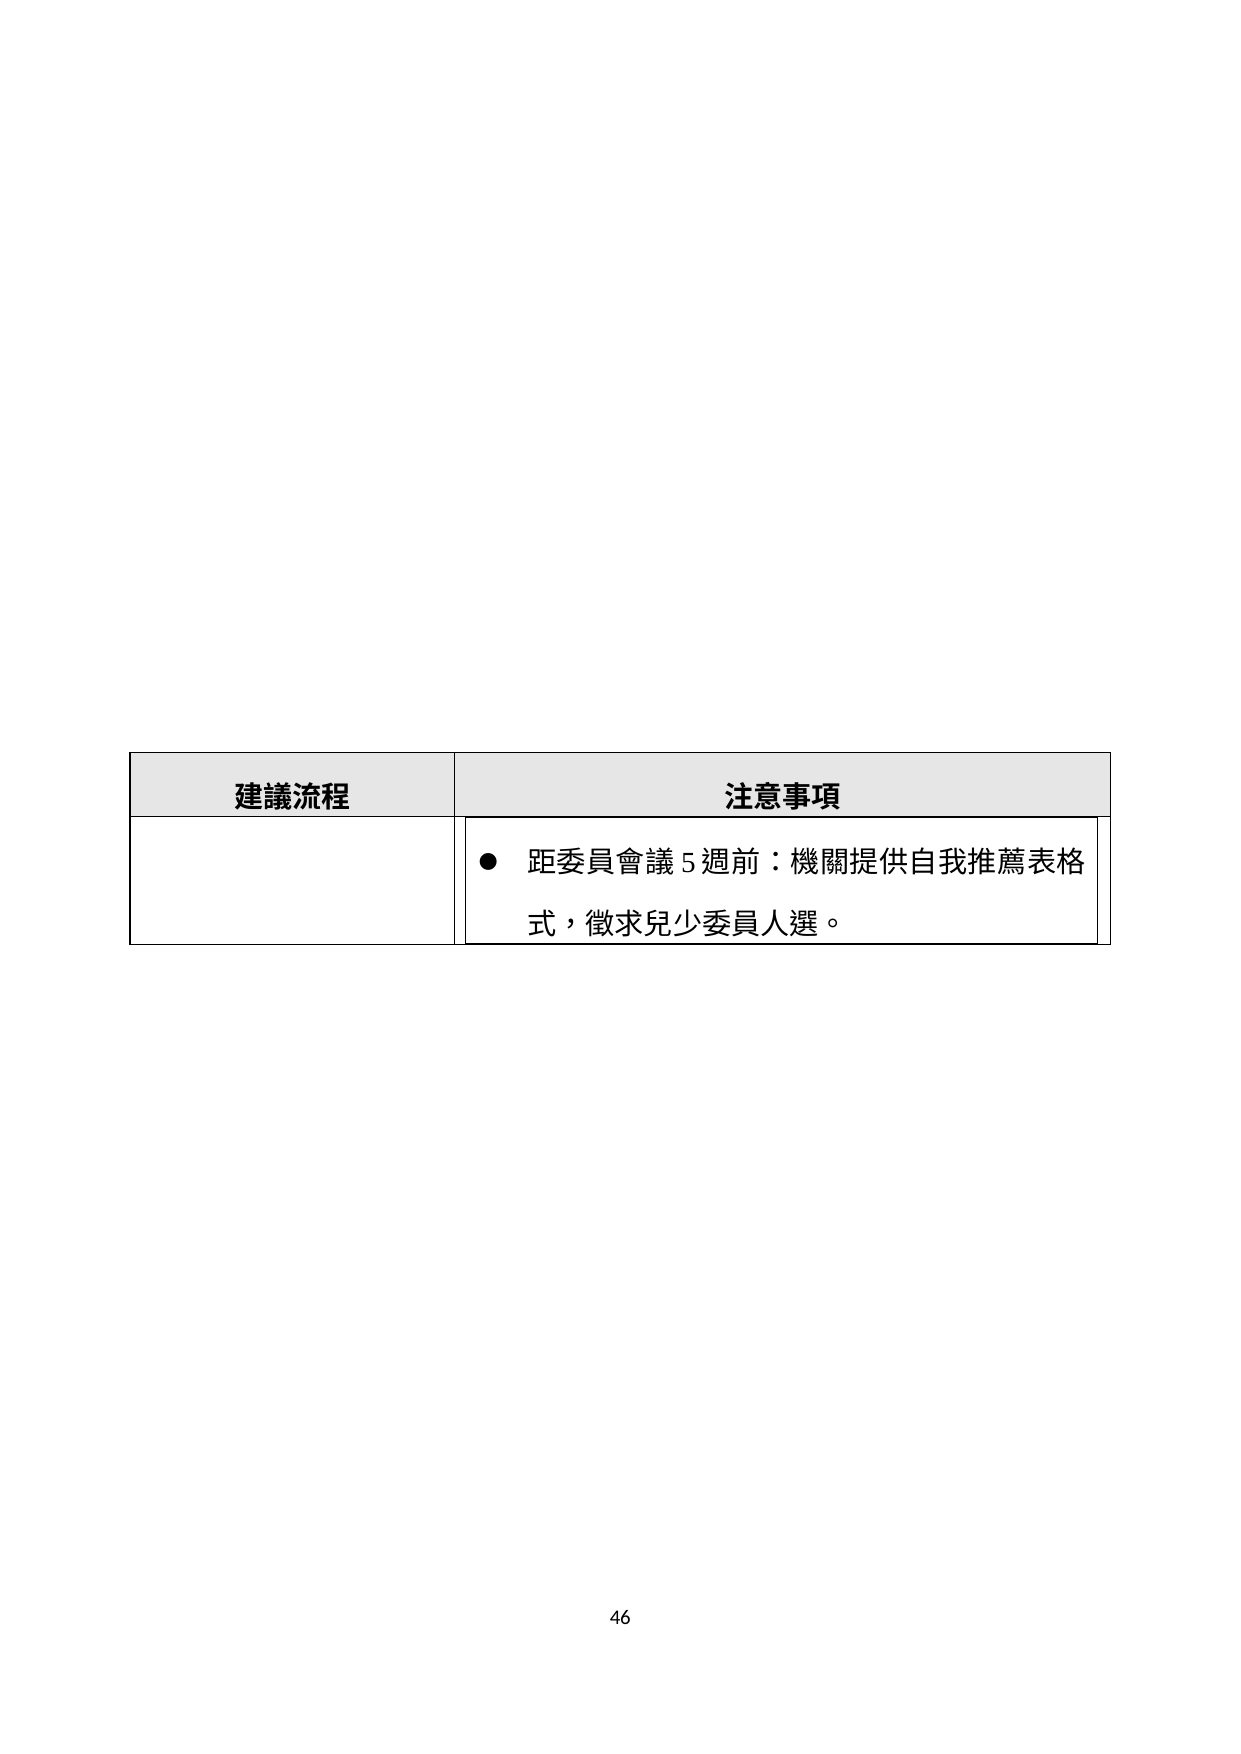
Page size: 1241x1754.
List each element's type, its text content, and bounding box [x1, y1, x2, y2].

table_header 注意事項 [455, 753, 1110, 816]
table_header 【期程範例】 距委員會議5週前：機關提供自我推薦表格式，徵求兒少委員人選。 距委員會議3週前：機關聘任兒少委員，並與各委員接洽會議時間。 距委員會議2週前：機關發公假函。 距委員會議1週前：機關發會議資料。 [466, 818, 1097, 943]
table_header 建議流程 [131, 753, 454, 816]
table_cell [131, 817, 454, 944]
